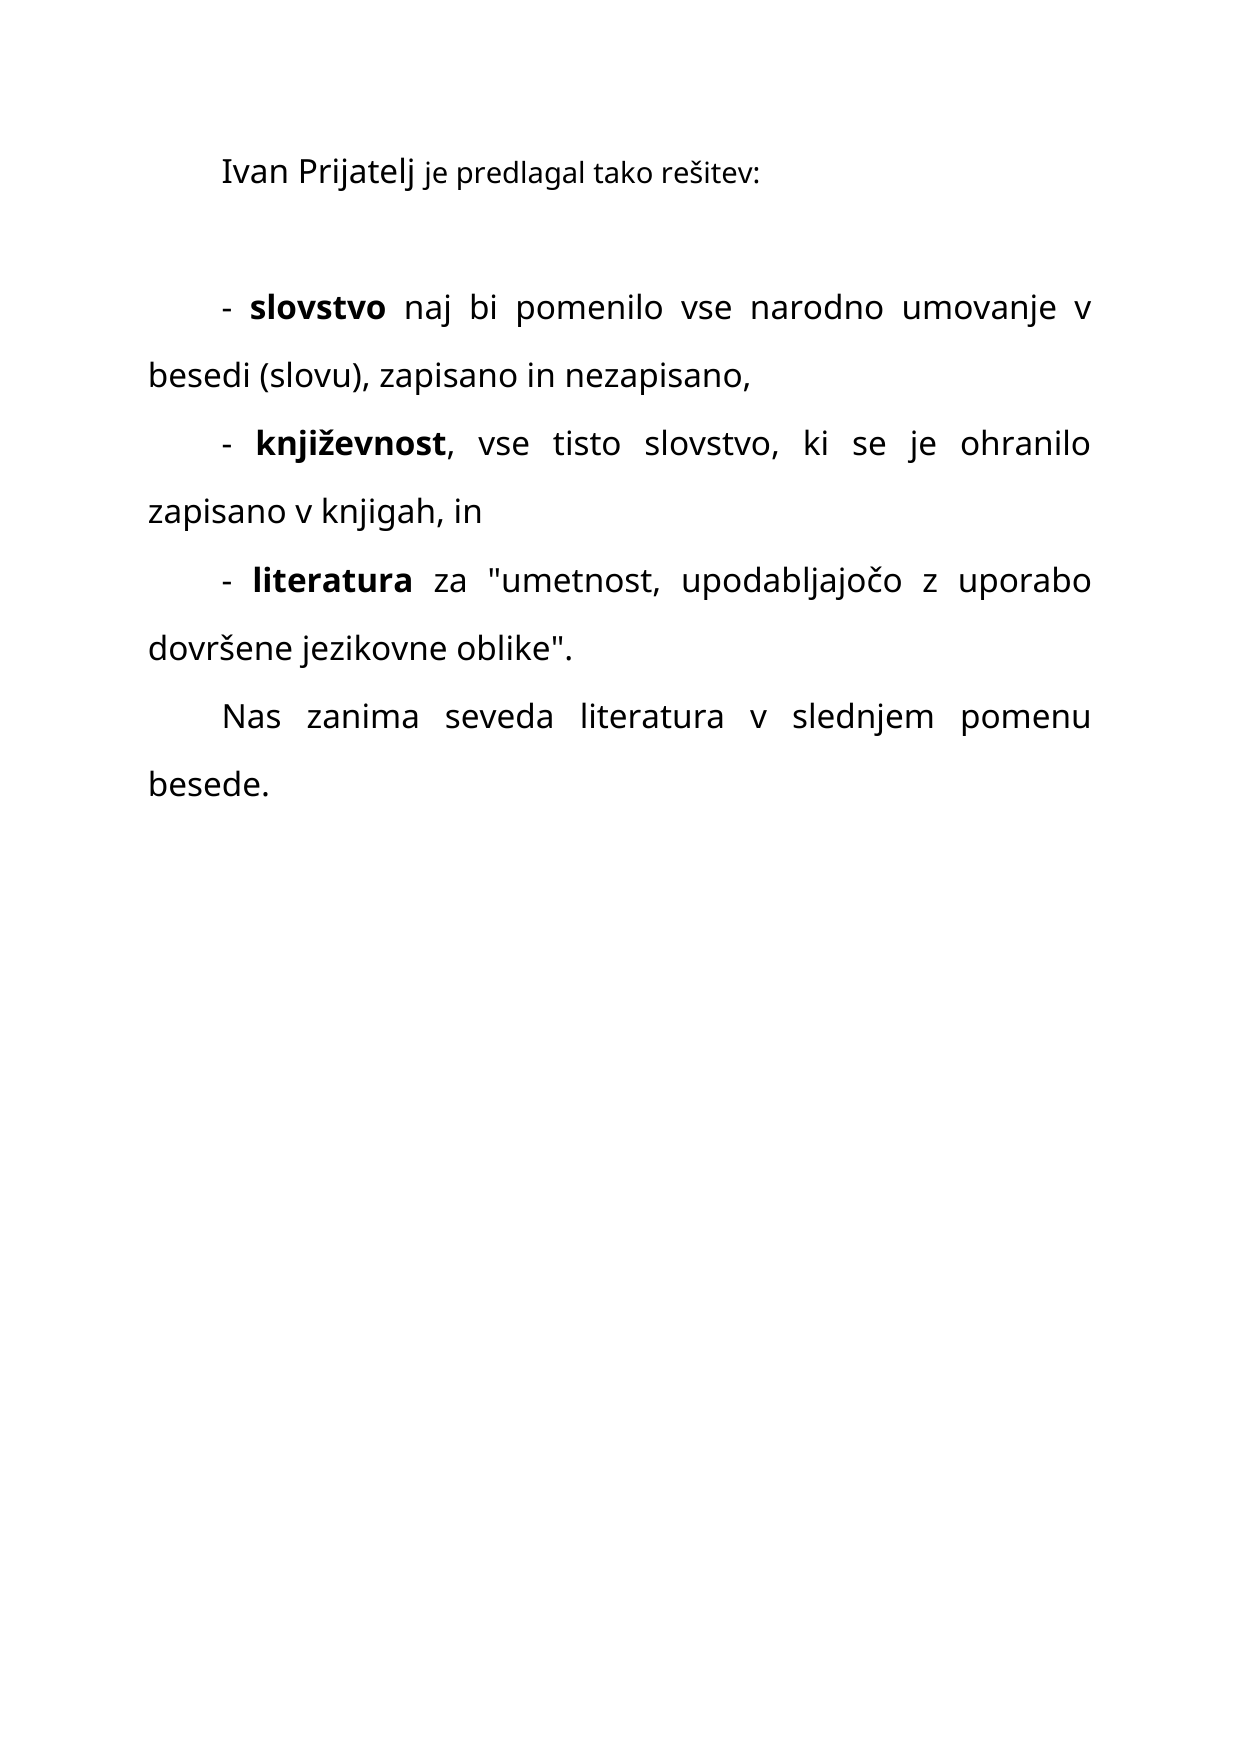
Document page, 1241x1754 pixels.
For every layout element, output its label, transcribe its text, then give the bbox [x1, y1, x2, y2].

text Nas zanima seveda literatura v slednjem pomenu besede. [148, 693, 1093, 806]
text - slovstvo naj bi pomenilo vse narodno umovanje v besedi (slovu), zapisano in nezapisano, [148, 284, 1093, 397]
text - književnost, vse tisto slovstvo, ki se je ohranilo zapisano v knjigah, in [148, 420, 1093, 534]
text Ivan Prijatelj je predlagal tako rešitev: [148, 148, 1093, 193]
text - literatura za "umetnost, upodabljajočo z uporabo dovršene jezikovne oblike". [148, 556, 1093, 670]
